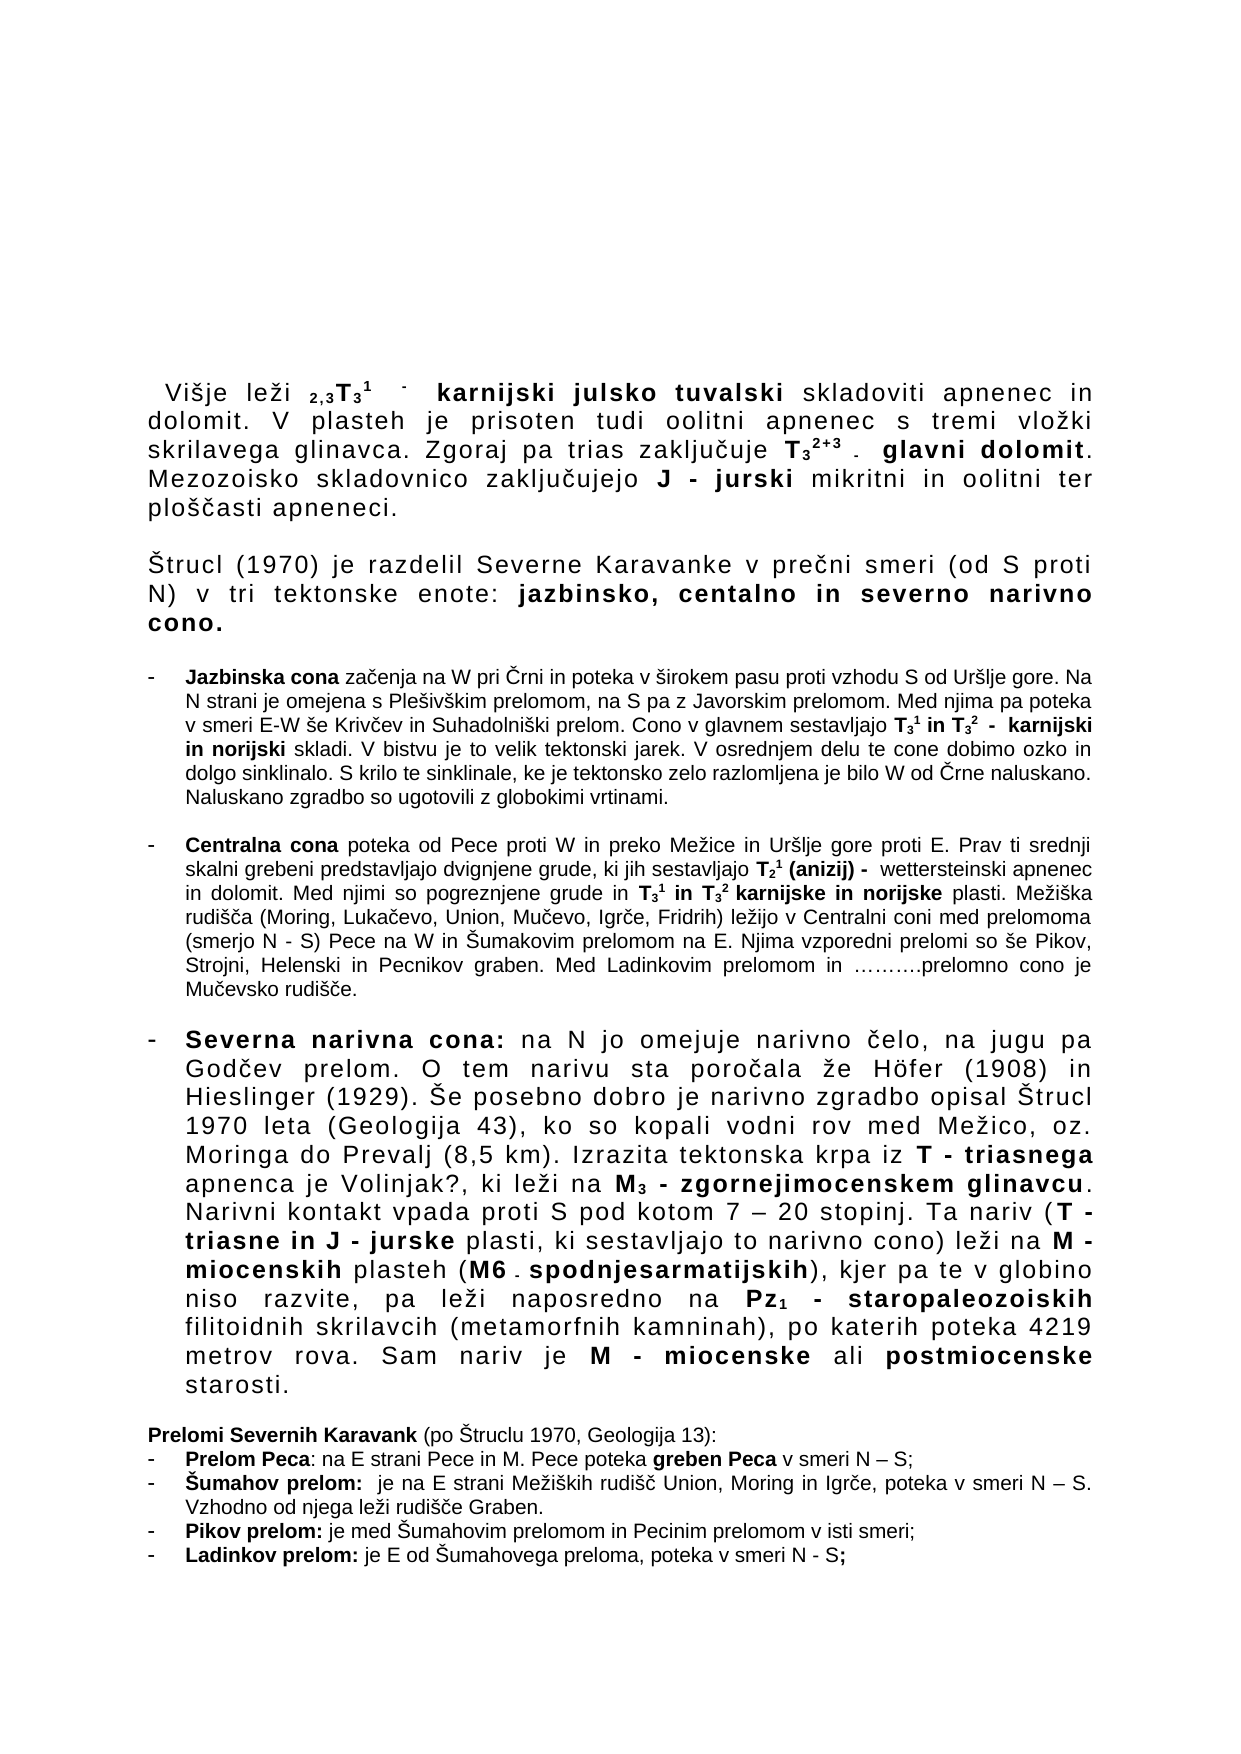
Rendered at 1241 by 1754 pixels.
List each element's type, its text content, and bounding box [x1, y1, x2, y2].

list Ladinkov prelom: je E od Šumahovega preloma, poteka v smeri N - S; [148, 1543, 1093, 1567]
list Pikov prelom: je med Šumahovim prelomom in Pecinim prelomom v isti smeri; [148, 1519, 1093, 1543]
subtitle Severna narivna cona: na N jo omejuje narivno čelo, na jugu pa Godčev prelom. O tem narivu sta poročala že Höfer (1908) in Hieslinger (1929). Še posebno dobro je narivno zgradbo opisal Štrucl 1970 leta (Geologija 43), ko so kopali vodni rov med Mežico, oz. Moringa do Prevalj (8,5 km). Izrazita tektonska krpa iz T - triasnega apnenca je Volinjak?, ki leži na M3 - zgornejimocenskem glinavcu. Narivni kontakt vpada proti S pod kotom 7 – 20 stopinj. Ta nariv (T - triasne in J - jurske plasti, ki sestavljajo to narivno cono) leži na M - miocenskih plasteh (M6 - spodnjesarmatijskih), kjer pa te v globino niso razvite, pa leži naposredno na Pz1 - staropaleozoiskih filitoidnih skrilavcih (metamorfnih kamninah), po katerih poteka 4219 metrov rova. Sam nariv je M - miocenske ali postmiocenske starosti. [148, 1025, 1093, 1398]
text Prelomi Severnih Karavank (po Štruclu 1970, Geologija 13): [148, 1423, 1093, 1447]
list Prelom Peca: na E strani Pece in M. Pece poteka greben Peca v smeri N – S; [148, 1447, 1093, 1471]
list Jazbinska cona začenja na W pri Črni in poteka v širokem pasu proti vzhodu S od Uršlje gore. Na N strani je omejena s Plešivškim prelomom, na S pa z Javorskim prelomom. Med njima pa poteka v smeri E-W še Krivčev in Suhadolniški prelom. Cono v glavnem sestavljajo T31 in T32 - karnijski in norijski skladi. V bistvu je to velik tektonski jarek. V osrednjem delu te cone dobimo ozko in dolgo sinklinalo. S krilo te sinklinale, ke je tektonsko zelo razlomljena je bilo W od Črne naluskano. Naluskano zgradbo so ugotovili z globokimi vrtinami. [148, 665, 1093, 809]
list Šumahov prelom: je na E strani Mežiških rudišč Union, Moring in Igrče, poteka v smeri N – S. Vzhodno od njega leži rudišče Graben. [148, 1471, 1093, 1519]
text Višje leži 2,3T31 - karnijski julsko tuvalski skladoviti apnenec in dolomit. V plasteh je prisoten tudi oolitni apnenec s tremi vložki skrilavega glinavca. Zgoraj pa trias zaključuje T32+3 - glavni dolomit. Mezozoisko skladovnico zaključujejo J - jurski mikritni in oolitni ter ploščasti apneneci. [148, 378, 1093, 521]
list Centralna cona poteka od Pece proti W in preko Mežice in Uršlje gore proti E. Prav ti srednji skalni grebeni predstavljajo dvignjene grude, ki jih sestavljajo T21 (anizij) - wettersteinski apnenec in dolomit. Med njimi so pogreznjene grude in T31 in T32 karnijske in norijske plasti. Mežiška rudišča (Moring, Lukačevo, Union, Mučevo, Igrče, Fridrih) ležijo v Centralni coni med prelomoma (smerjo N - S) Pece na W in Šumakovim prelomom na E. Njima vzporedni prelomi so še Pikov, Strojni, Helenski in Pecnikov graben. Med Ladinkovim prelomom in ……….prelomno cono je Mučevsko rudišče. [148, 833, 1093, 1001]
text Štrucl (1970) je razdelil Severne Karavanke v prečni smeri (od S proti N) v tri tektonske enote: jazbinsko, centalno in severno narivno cono. [148, 550, 1093, 636]
